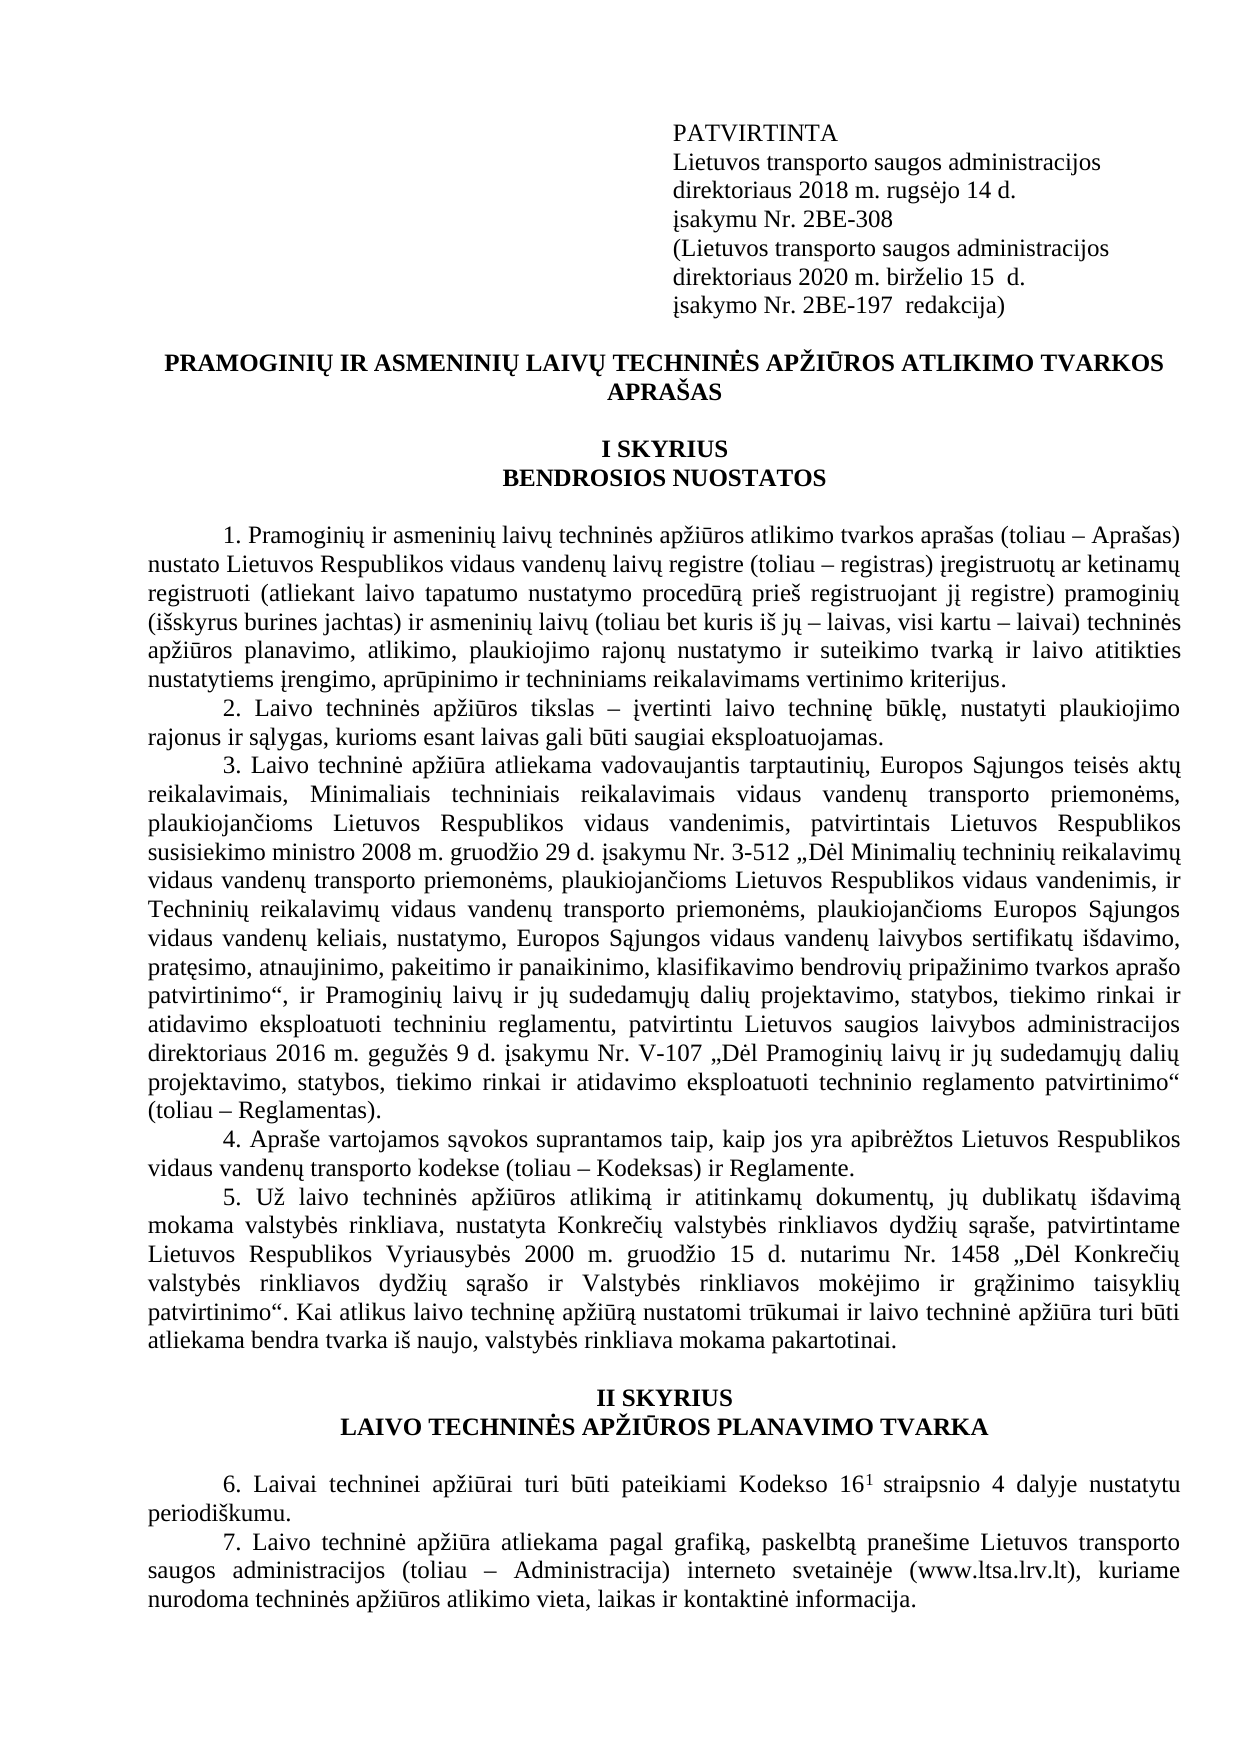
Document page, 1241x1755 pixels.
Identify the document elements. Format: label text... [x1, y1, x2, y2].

text II SKYRIUS [148, 1383, 1181, 1412]
text BENDROSIOS NUOSTATOS [148, 463, 1181, 492]
text įsakymu Nr. 2BE-308 [598, 204, 1181, 233]
text LAIVO TECHNINĖS APŽIŪROS PLANAVIMO TVARKA [148, 1412, 1181, 1441]
text 6. Laivai techninei apžiūrai turi būti pateikiami Kodekso 161 straipsnio 4 dalyje nustatytu periodiškumu. [148, 1469, 1181, 1527]
text 3. Laivo techninė apžiūra atliekama vadovaujantis tarptautinių, Europos Sąjungos teisės aktų reikalavimais, Minimaliais techniniais reikalavimais vidaus vandenų transporto priemonėms, plaukiojančioms Lietuvos Respublikos vidaus vandenimis, patvirtintais Lietuvos Respublikos susisiekimo ministro 2008 m. gruodžio 29 d. įsakymu Nr. 3-512 „Dėl Minimalių techninių reikalavimų vidaus vandenų transporto priemonėms, plaukiojančioms Lietuvos Respublikos vidaus vandenimis, ir Techninių reikalavimų vidaus vandenų transporto priemonėms, plaukiojančioms Europos Sąjungos vidaus vandenų keliais, nustatymo, Europos Sąjungos vidaus vandenų laivybos sertifikatų išdavimo, pratęsimo, atnaujinimo, pakeitimo ir panaikinimo, klasifikavimo bendrovių pripažinimo tvarkos aprašo patvirtinimo“, ir Pramoginių laivų ir jų sudedamųjų dalių projektavimo, statybos, tiekimo rinkai ir atidavimo eksploatuoti techniniu reglamentu, patvirtintu Lietuvos saugios laivybos administracijos direktoriaus 2016 m. gegužės 9 d. įsakymu Nr. V-107 „Dėl Pramoginių laivų ir jų sudedamųjų dalių projektavimo, statybos, tiekimo rinkai ir atidavimo eksploatuoti techninio reglamento patvirtinimo“ (toliau – Reglamentas). [148, 751, 1181, 1124]
text direktoriaus 2018 m. rugsėjo 14 d. [598, 176, 1181, 204]
text 4. Apraše vartojamos sąvokos suprantamos taip, kaip jos yra apibrėžtos Lietuvos Respublikos vidaus vandenų transporto kodekse (toliau – Kodeksas) ir Reglamente. [148, 1124, 1181, 1182]
text 5. Už laivo techninės apžiūros atlikimą ir atitinkamų dokumentų, jų dublikatų išdavimą mokama valstybės rinkliava, nustatyta Konkrečių valstybės rinkliavos dydžių sąraše, patvirtintame Lietuvos Respublikos Vyriausybės 2000 m. gruodžio 15 d. nutarimu Nr. 1458 „Dėl Konkrečių valstybės rinkliavos dydžių sąrašo ir Valstybės rinkliavos mokėjimo ir grąžinimo taisyklių patvirtinimo“. Kai atlikus laivo techninę apžiūrą nustatomi trūkumai ir laivo techninė apžiūra turi būti atliekama bendra tvarka iš naujo, valstybės rinkliava mokama pakartotinai. [148, 1182, 1181, 1354]
text Lietuvos transporto saugos administracijos [598, 147, 1181, 176]
text (Lietuvos transporto saugos administracijos [598, 233, 1181, 262]
text 2. Laivo techninės apžiūros tikslas – įvertinti laivo techninę būklę, nustatyti plaukiojimo rajonus ir sąlygas, kurioms esant laivas gali būti saugiai eksploatuojamas. [148, 693, 1181, 751]
text I SKYRIUS [148, 434, 1181, 463]
text 7. Laivo techninė apžiūra atliekama pagal grafiką, paskelbtą pranešime Lietuvos transporto saugos administracijos (toliau – Administracija) interneto svetainėje (www.ltsa.lrv.lt), kuriame nurodoma techninės apžiūros atlikimo vieta, laikas ir kontaktinė informacija. [148, 1527, 1181, 1613]
text 1. Pramoginių ir asmeninių laivų techninės apžiūros atlikimo tvarkos aprašas (toliau – Aprašas) nustato Lietuvos Respublikos vidaus vandenų laivų registre (toliau – registras) įregistruotų ar ketinamų registruoti (atliekant laivo tapatumo nustatymo procedūrą prieš registruojant jį registre) pramoginių (išskyrus burines jachtas) ir asmeninių laivų (toliau bet kuris iš jų – laivas, visi kartu – laivai) techninės apžiūros planavimo, atlikimo, plaukiojimo rajonų nustatymo ir suteikimo tvarką ir laivo atitikties nustatytiems įrengimo, aprūpinimo ir techniniams reikalavimams vertinimo kriterijus. [148, 521, 1181, 693]
text PRAMOGINIŲ IR ASMENINIŲ LAIVŲ TECHNINĖS APŽIŪROS ATLIKIMO TVARKOS APRAŠAS [148, 348, 1181, 406]
text direktoriaus 2020 m. birželio 15 d. [598, 262, 1181, 291]
text įsakymo Nr. 2BE-197 redakcija) [598, 291, 1181, 319]
text PATVIRTINTA [673, 118, 1181, 147]
